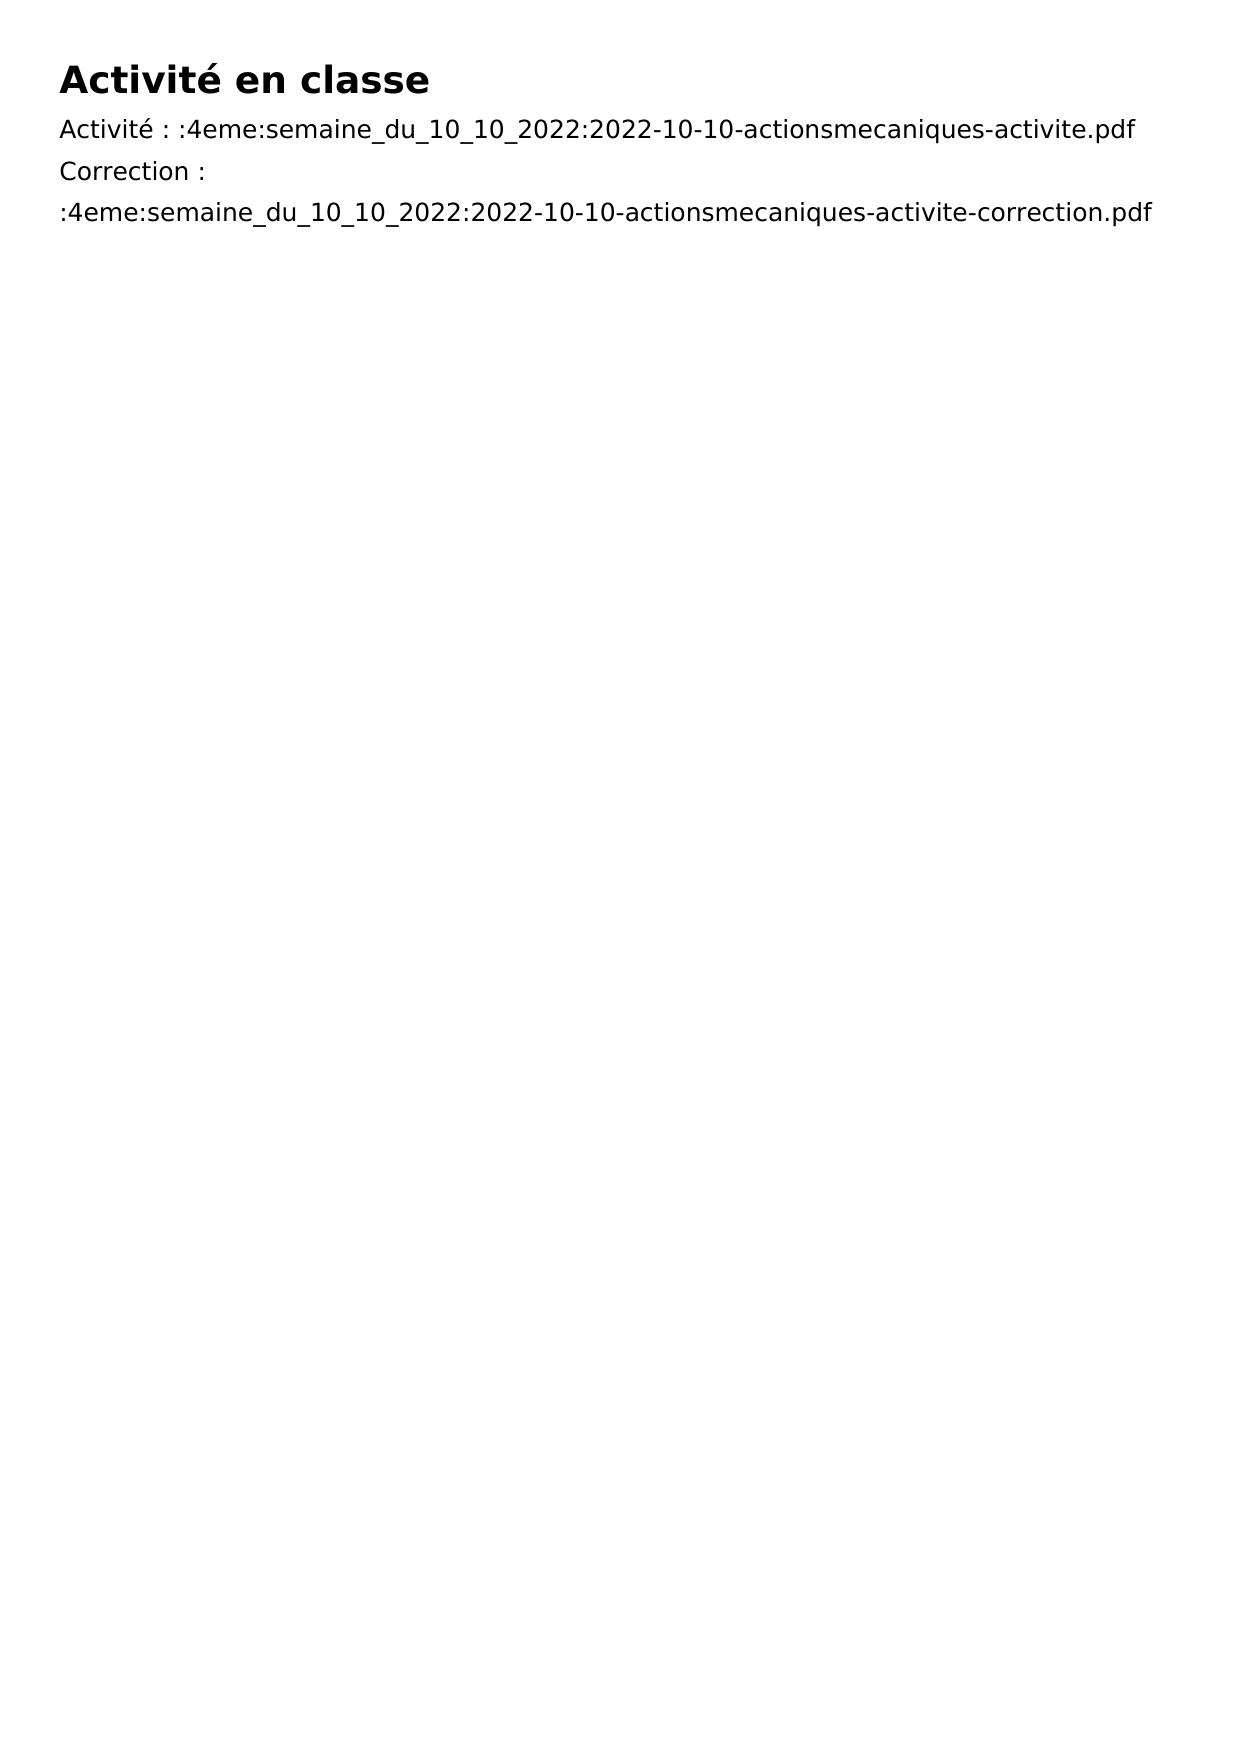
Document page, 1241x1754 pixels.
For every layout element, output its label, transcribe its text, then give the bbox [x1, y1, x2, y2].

text Activité : :4eme:semaine_du_10_10_2022:2022-10-10-actionsmecaniques-activite.pdf [59, 115, 1181, 144]
text Correction : [59, 157, 1181, 186]
subtitle Activité en classe [59, 59, 1181, 103]
text :4eme:semaine_du_10_10_2022:2022-10-10-actionsmecaniques-activite-correction.pdf [59, 198, 1181, 228]
